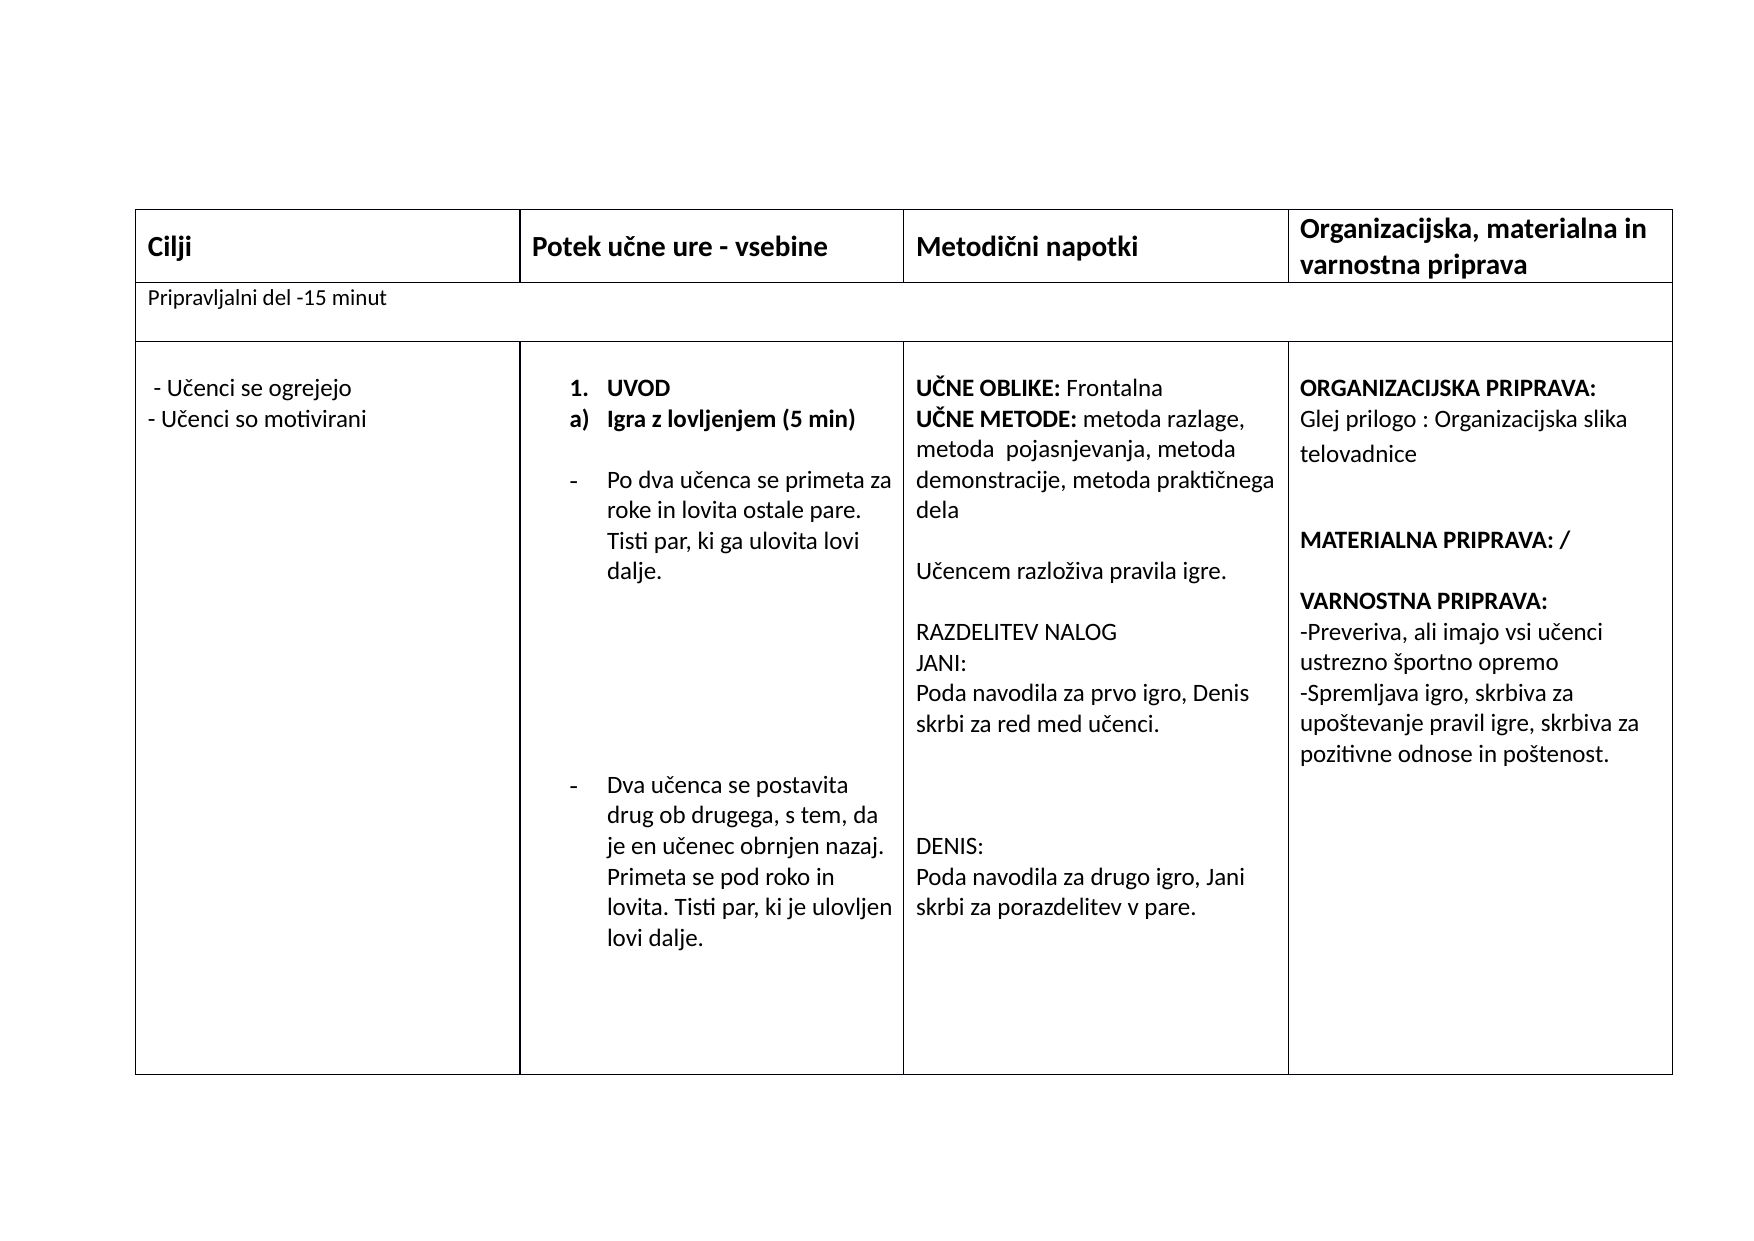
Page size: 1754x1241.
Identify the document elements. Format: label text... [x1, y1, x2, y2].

table_header Cilji [136, 210, 519, 282]
table_header Potek učne ure - vsebine [521, 210, 903, 282]
table_cell UČNE OBLIKE: Frontalna UČNE METODE: metoda razlage, metoda pojasnjevanja, metoda demonstracije, metoda praktičnega dela Učencem razloživa pravila igre. RAZDELITEV NALOG JANI: Poda navodila za prvo igro, Denis skrbi za red med učenci. DENIS: Poda navodila za drugo igro, Jani skrbi za porazdelitev v pare. [904, 342, 1288, 1074]
table_cell ORGANIZACIJSKA PRIPRAVA: Glej prilogo : Organizacijska slika telovadnice MATERIALNA PRIPRAVA: / VARNOSTNA PRIPRAVA: -Preveriva, ali imajo vsi učenci ustrezno športno opremo -Spremljava igro, skrbiva za upoštevanje pravil igre, skrbiva za pozitivne odnose in poštenost. [1289, 342, 1672, 1074]
table_cell Pripravljalni del -15 minut [136, 283, 1672, 341]
table_header Metodični napotki [904, 210, 1288, 282]
table_cell - Učenci se ogrejejo - Učenci so motivirani [136, 342, 519, 1074]
table_cell UVOD Igra z lovljenjem (5 min) Po dva učenca se primeta za roke in lovita ostale pare. Tisti par, ki ga ulovita lovi dalje. Dva učenca se postavita drug ob drugega, s tem, da je en učenec obrnjen nazaj. Primeta se pod roko in lovita. Tisti par, ki je ulovljen lovi dalje. Raztezne in krepilne vaje (10 min) Priloga. [521, 342, 903, 1074]
